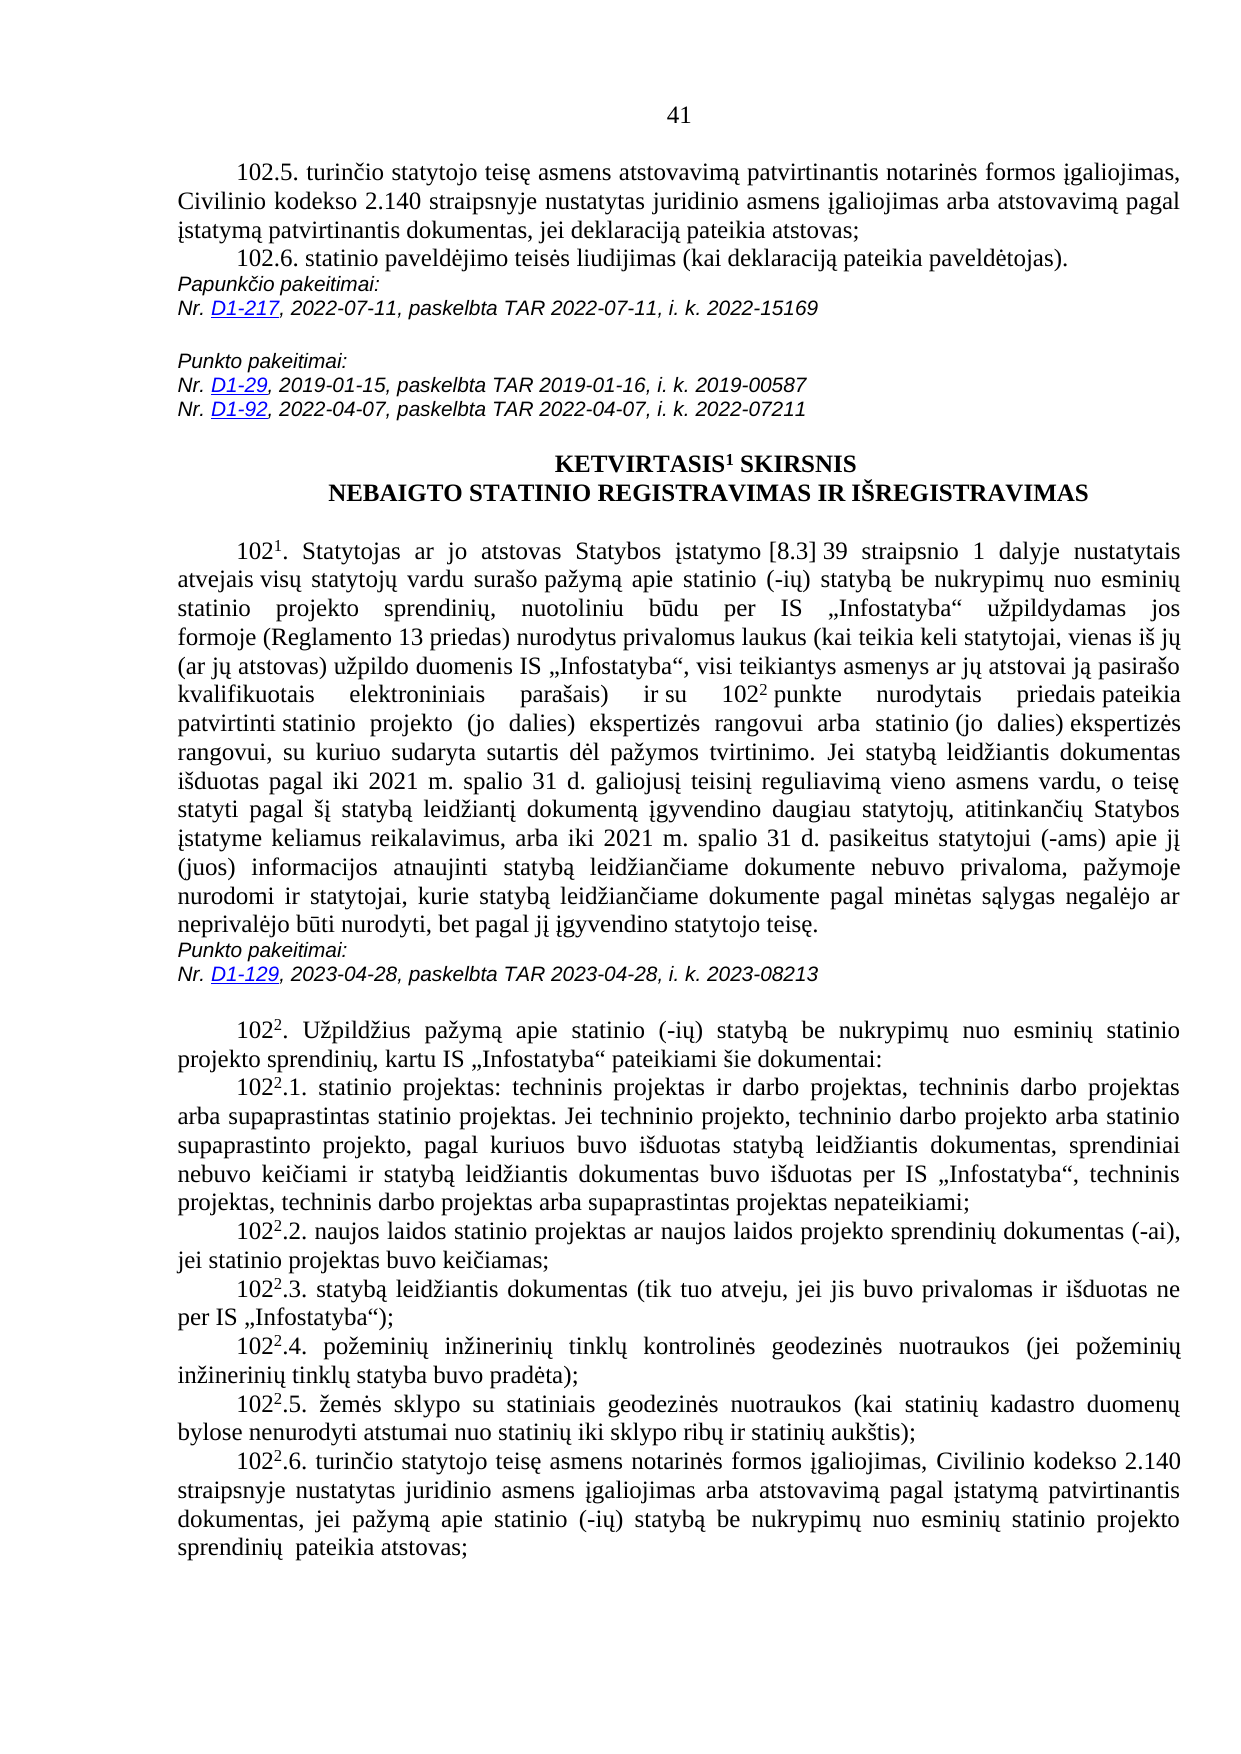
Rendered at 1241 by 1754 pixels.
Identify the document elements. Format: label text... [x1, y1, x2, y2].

text KETVIRTASIS1 SKIRSNIS [177, 449, 1181, 478]
text 1022.5. žemės sklypo su statiniais geodezinės nuotraukos (kai statinių kadastro duomenų bylose nenurodyti atstumai nuo statinių iki sklypo ribų ir statinių aukštis); [177, 1389, 1181, 1446]
text 1021. Statytojas ar jo atstovas Statybos įstatymo [8.3] 39 straipsnio 1 dalyje nustatytais atvejais visų statytojų vardu surašo pažymą apie statinio (-ių) statybą be nukrypimų nuo esminių statinio projekto sprendinių, nuotoliniu būdu per IS „Infostatyba“ užpildydamas jos formoje (Reglamento 13 priedas) nurodytus privalomus laukus (kai teikia keli statytojai, vienas iš jų (ar jų atstovas) užpildo duomenis IS „Infostatyba“, visi teikiantys asmenys ar jų atstovai ją pasirašo kvalifikuotais elektroniniais parašais) ir su 1022 punkte nurodytais priedais pateikia patvirtinti statinio projekto (jo dalies) ekspertizės rangovui arba statinio (jo dalies) ekspertizės rangovui, su kuriuo sudaryta sutartis dėl pažymos tvirtinimo. Jei statybą leidžiantis dokumentas išduotas pagal iki 2021 m. spalio 31 d. galiojusį teisinį reguliavimą vieno asmens vardu, o teisę statyti pagal šį statybą leidžiantį dokumentą įgyvendino daugiau statytojų, atitinkančių Statybos įstatyme keliamus reikalavimus, arba iki 2021 m. spalio 31 d. pasikeitus statytojui (-ams) apie jį (juos) informacijos atnaujinti statybą leidžiančiame dokumente nebuvo privaloma, pažymoje nurodomi ir statytojai, kurie statybą leidžiančiame dokumente pagal minėtas sąlygas negalėjo ar neprivalėjo būti nurodyti, bet pagal jį įgyvendino statytojo teisę. [177, 536, 1181, 938]
text 102.5. turinčio statytojo teisę asmens atstovavimą patvirtinantis notarinės formos įgaliojimas, Civilinio kodekso 2.140 straipsnyje nustatytas juridinio asmens įgaliojimas arba atstovavimą pagal įstatymą patvirtinantis dokumentas, jei deklaraciją pateikia atstovas; [177, 157, 1181, 243]
text 1022.6. turinčio statytojo teisę asmens notarinės formos įgaliojimas, Civilinio kodekso 2.140 straipsnyje nustatytas juridinio asmens įgaliojimas arba atstovavimą pagal įstatymą patvirtinantis dokumentas, jei pažymą apie statinio (-ių) statybą be nukrypimų nuo esminių statinio projekto sprendinių pateikia atstovas; [177, 1446, 1181, 1561]
text Nr. D1-129, 2023-04-28, paskelbta TAR 2023-04-28, i. k. 2023-08213 [177, 962, 1181, 986]
text Punkto pakeitimai: [177, 938, 1181, 962]
text 1022.1. statinio projektas: techninis projektas ir darbo projektas, techninis darbo projektas arba supaprastintas statinio projektas. Jei techninio projekto, techninio darbo projekto arba statinio supaprastinto projekto, pagal kuriuos buvo išduotas statybą leidžiantis dokumentas, sprendiniai nebuvo keičiami ir statybą leidžiantis dokumentas buvo išduotas per IS „Infostatyba“, techninis projektas, techninis darbo projektas arba supaprastintas projektas nepateikiami; [177, 1072, 1181, 1216]
text 1022. Užpildžius pažymą apie statinio (-ių) statybą be nukrypimų nuo esminių statinio projekto sprendinių, kartu IS „Infostatyba“ pateikiami šie dokumentai: [177, 1015, 1181, 1072]
text 102.6. statinio paveldėjimo teisės liudijimas (kai deklaraciją pateikia paveldėtojas). [177, 243, 1181, 272]
text Nr. D1-29, 2019-01-15, paskelbta TAR 2019-01-16, i. k. 2019-00587 [177, 373, 1181, 397]
text Nr. D1-92, 2022-04-07, paskelbta TAR 2022-04-07, i. k. 2022-07211 [177, 397, 1181, 421]
text 1022.3. statybą leidžiantis dokumentas (tik tuo atveju, jei jis buvo privalomas ir išduotas ne per IS „Infostatyba“); [177, 1274, 1181, 1331]
text Papunkčio pakeitimai: [177, 272, 1181, 296]
text NEBAIGTO STATINIO REGISTRAVIMAS IR IŠREGISTRAVIMAS [177, 478, 1181, 507]
text Punkto pakeitimai: [177, 349, 1181, 373]
text 1022.4. požeminių inžinerinių tinklų kontrolinės geodezinės nuotraukos (jei požeminių inžinerinių tinklų statyba buvo pradėta); [177, 1331, 1181, 1389]
text Nr. D1-217, 2022-07-11, paskelbta TAR 2022-07-11, i. k. 2022-15169 [177, 296, 1181, 320]
text 1022.2. naujos laidos statinio projektas ar naujos laidos projekto sprendinių dokumentas (-ai), jei statinio projektas buvo keičiamas; [177, 1216, 1181, 1274]
